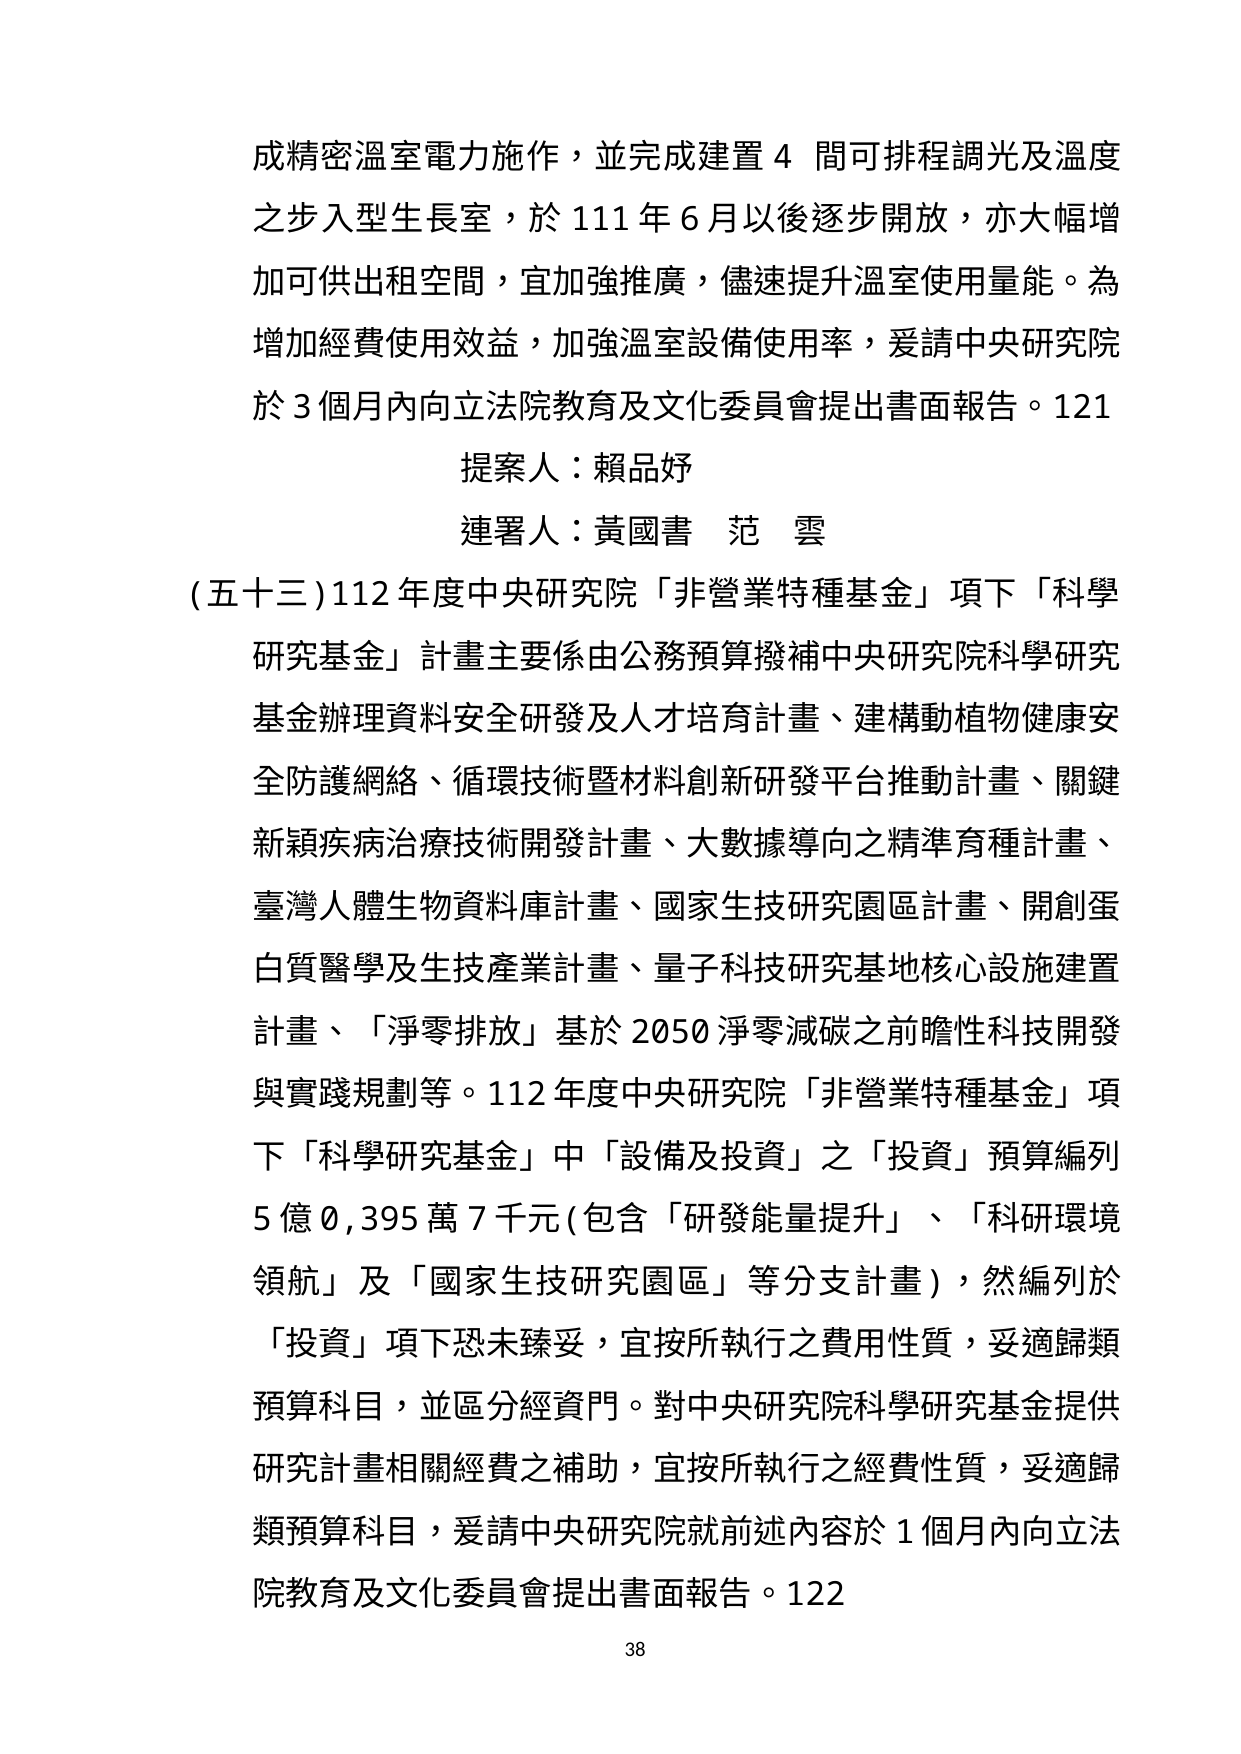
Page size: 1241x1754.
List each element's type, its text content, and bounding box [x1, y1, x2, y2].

text (五十三)112年度中央研究院「非營業特種基金」項下「科學研究基金」計畫主要係由公務預算撥補中央研究院科學研究基金辦理資料安全研發及人才培育計畫、建構動植物健康安全防護網絡、循環技術暨材料創新研發平台推動計畫、關鍵新穎疾病治療技術開發計畫、大數據導向之精準育種計畫、臺灣人體生物資料庫計畫、國家生技研究園區計畫、開創蛋白質醫學及生技產業計畫、量子科技研究基地核心設施建置計畫、「淨零排放」基於2050淨零減碳之前瞻性科技開發與實踐規劃等。112年度中央研究院「非營業特種基金」項下「科學研究基金」中「設備及投資」之「投資」預算編列5億0,395萬7千元(包含「研發能量提升」、「科研環境領航」及「國家生技研究園區」等分支計畫)，然編列於「投資」項下恐未臻妥，宜按所執行之費用性質，妥適歸類預算科目，並區分經資門。對中央研究院科學研究基金提供研究計畫相關經費之補助，宜按所執行之經費性質，妥適歸類預算科目，爰請中央研究院就前述內容於1個月內向立法院教育及文化委員會提出書面報告。122 [185, 550, 1122, 1612]
text 提案人：賴品妤 [460, 425, 1122, 487]
text 連署人：黃國書 范 雲 [460, 487, 1122, 550]
text 成精密溫室電力施作，並完成建置4 間可排程調光及溫度之步入型生長室，於111年6月以後逐步開放，亦大幅增加可供出租空間，宜加強推廣，儘速提升溫室使用量能。為增加經費使用效益，加強溫室設備使用率，爰請中央研究院於3個月內向立法院教育及文化委員會提出書面報告。121 [185, 112, 1122, 425]
